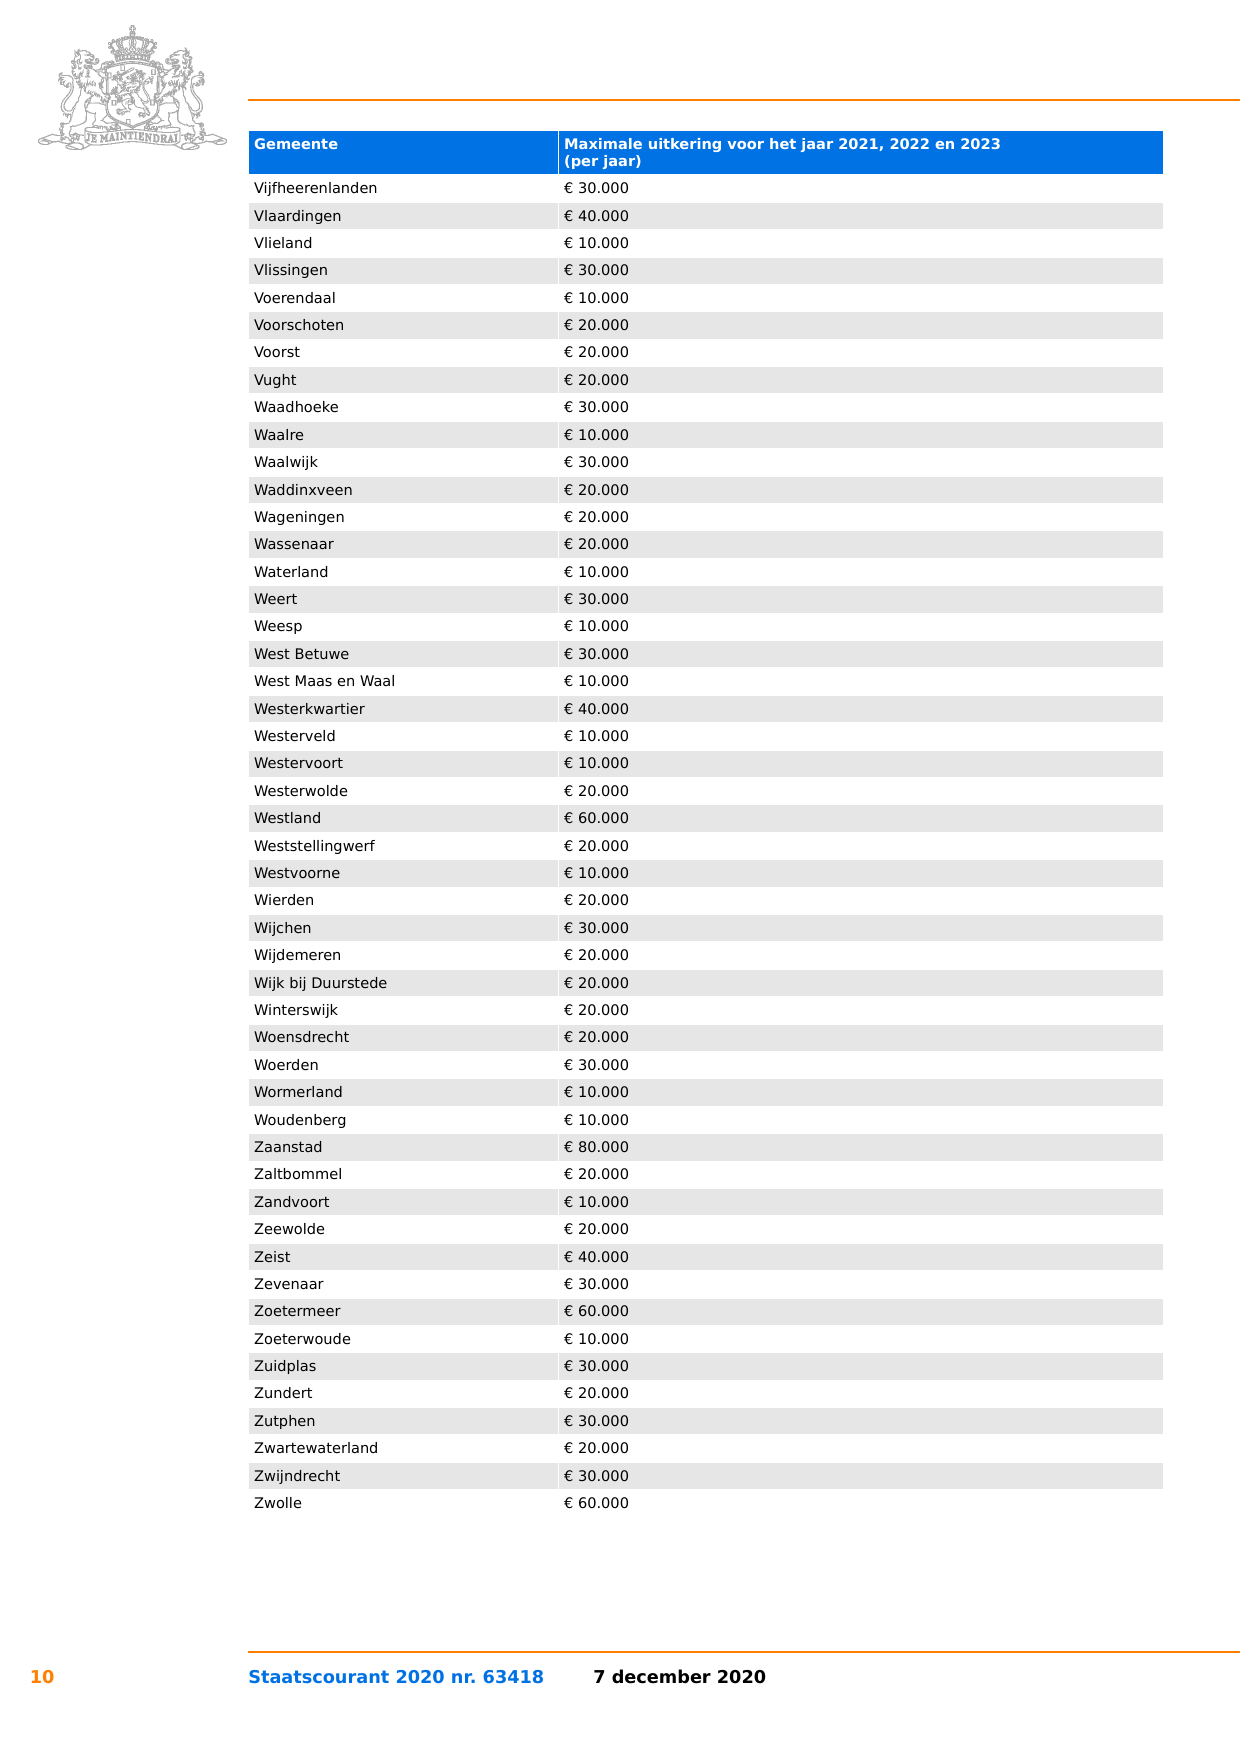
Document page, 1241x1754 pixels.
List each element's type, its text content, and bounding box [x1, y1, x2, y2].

table_cell West Betuwe [249, 641, 558, 667]
table_cell Westland [249, 805, 558, 832]
table_cell Westerwolde [249, 778, 558, 804]
table_cell € 30.000 [559, 175, 1163, 202]
table_cell € 80.000 [559, 1134, 1163, 1161]
table_cell Waalwijk [249, 449, 558, 476]
table_header Gemeente [249, 131, 558, 174]
table_cell € 60.000 [559, 805, 1163, 832]
table_cell Woudenberg [249, 1107, 558, 1133]
table_cell € 40.000 [559, 203, 1163, 229]
table_cell € 20.000 [559, 1162, 1163, 1188]
table_cell € 20.000 [559, 531, 1163, 558]
table_cell Waalre [249, 422, 558, 448]
table_cell Zaltbommel [249, 1162, 558, 1188]
table_cell Vijfheerenlanden [249, 175, 558, 202]
table_cell Zundert [249, 1381, 558, 1407]
table_cell Weesp [249, 614, 558, 640]
table_cell Zwartewaterland [249, 1436, 558, 1462]
table_cell Zeewolde [249, 1216, 558, 1243]
picture [38, 25, 227, 150]
table_cell Wijdemeren [249, 943, 558, 969]
table_cell € 20.000 [559, 1381, 1163, 1407]
table_cell Voorschoten [249, 312, 558, 339]
table_cell Zevenaar [249, 1271, 558, 1297]
table_cell € 10.000 [559, 1189, 1163, 1215]
table_cell Zoetermeer [249, 1299, 558, 1325]
table_cell € 20.000 [559, 1025, 1163, 1051]
table_cell € 10.000 [559, 285, 1163, 311]
table_cell € 20.000 [559, 504, 1163, 530]
table_cell Vlaardingen [249, 203, 558, 229]
table_cell Wassenaar [249, 531, 558, 558]
table_cell € 10.000 [559, 1079, 1163, 1106]
table_cell € 20.000 [559, 1216, 1163, 1243]
table_cell € 30.000 [559, 395, 1163, 421]
table_cell Westervoort [249, 751, 558, 777]
table_cell € 30.000 [559, 1408, 1163, 1434]
table_header Maximale uitkering voor het jaar 2021, 2022 en 2023 (per jaar) [559, 131, 1163, 174]
table_cell € 20.000 [559, 888, 1163, 914]
table_cell Wageningen [249, 504, 558, 530]
table_cell Vught [249, 367, 558, 393]
table_cell Zuidplas [249, 1353, 558, 1380]
table_cell € 10.000 [559, 723, 1163, 749]
table_cell € 20.000 [559, 997, 1163, 1023]
table_cell Vlieland [249, 230, 558, 256]
table_cell Zaanstad [249, 1134, 558, 1161]
table_cell € 10.000 [559, 1107, 1163, 1133]
table_cell Winterswijk [249, 997, 558, 1023]
table_cell € 30.000 [559, 449, 1163, 476]
table_cell Westvoorne [249, 860, 558, 887]
table_cell € 20.000 [559, 477, 1163, 503]
table_cell Zutphen [249, 1408, 558, 1434]
table_cell Woensdrecht [249, 1025, 558, 1051]
table_cell € 20.000 [559, 943, 1163, 969]
table_cell Woerden [249, 1052, 558, 1078]
table_cell Zwolle [249, 1490, 558, 1517]
table_cell Voorst [249, 340, 558, 366]
table_cell € 40.000 [559, 1244, 1163, 1270]
table_cell Zeist [249, 1244, 558, 1270]
table_cell Voerendaal [249, 285, 558, 311]
table_cell Weert [249, 586, 558, 613]
table_cell Zandvoort [249, 1189, 558, 1215]
table_cell € 20.000 [559, 367, 1163, 393]
table_cell € 20.000 [559, 833, 1163, 859]
table_cell € 30.000 [559, 1271, 1163, 1297]
table_cell € 20.000 [559, 1436, 1163, 1462]
table_cell € 10.000 [559, 614, 1163, 640]
table_cell € 10.000 [559, 669, 1163, 695]
table_cell € 20.000 [559, 340, 1163, 366]
table_cell Westerkwartier [249, 696, 558, 722]
table_cell € 40.000 [559, 696, 1163, 722]
table_cell € 20.000 [559, 312, 1163, 339]
table_cell € 30.000 [559, 1463, 1163, 1489]
table_cell € 10.000 [559, 860, 1163, 887]
table_cell € 20.000 [559, 970, 1163, 996]
table_cell € 20.000 [559, 778, 1163, 804]
table_cell € 10.000 [559, 751, 1163, 777]
table_cell € 10.000 [559, 230, 1163, 256]
table_cell Westerveld [249, 723, 558, 749]
table_cell € 30.000 [559, 1052, 1163, 1078]
table_cell Waadhoeke [249, 395, 558, 421]
table_cell € 30.000 [559, 915, 1163, 941]
table_cell € 60.000 [559, 1490, 1163, 1517]
table_cell € 30.000 [559, 1353, 1163, 1380]
table_cell € 60.000 [559, 1299, 1163, 1325]
table_cell € 10.000 [559, 559, 1163, 585]
table_cell € 10.000 [559, 422, 1163, 448]
table_cell West Maas en Waal [249, 669, 558, 695]
table_cell Zoeterwoude [249, 1326, 558, 1352]
table_cell € 30.000 [559, 586, 1163, 613]
table_cell Vlissingen [249, 258, 558, 284]
table_cell € 30.000 [559, 258, 1163, 284]
table_cell Waterland [249, 559, 558, 585]
table_cell Wormerland [249, 1079, 558, 1106]
table_cell Zwijndrecht [249, 1463, 558, 1489]
table_cell Wijk bij Duurstede [249, 970, 558, 996]
table_cell € 10.000 [559, 1326, 1163, 1352]
table_cell Wierden [249, 888, 558, 914]
table_cell Wijchen [249, 915, 558, 941]
table_cell Weststellingwerf [249, 833, 558, 859]
table_cell Waddinxveen [249, 477, 558, 503]
table_cell € 30.000 [559, 641, 1163, 667]
